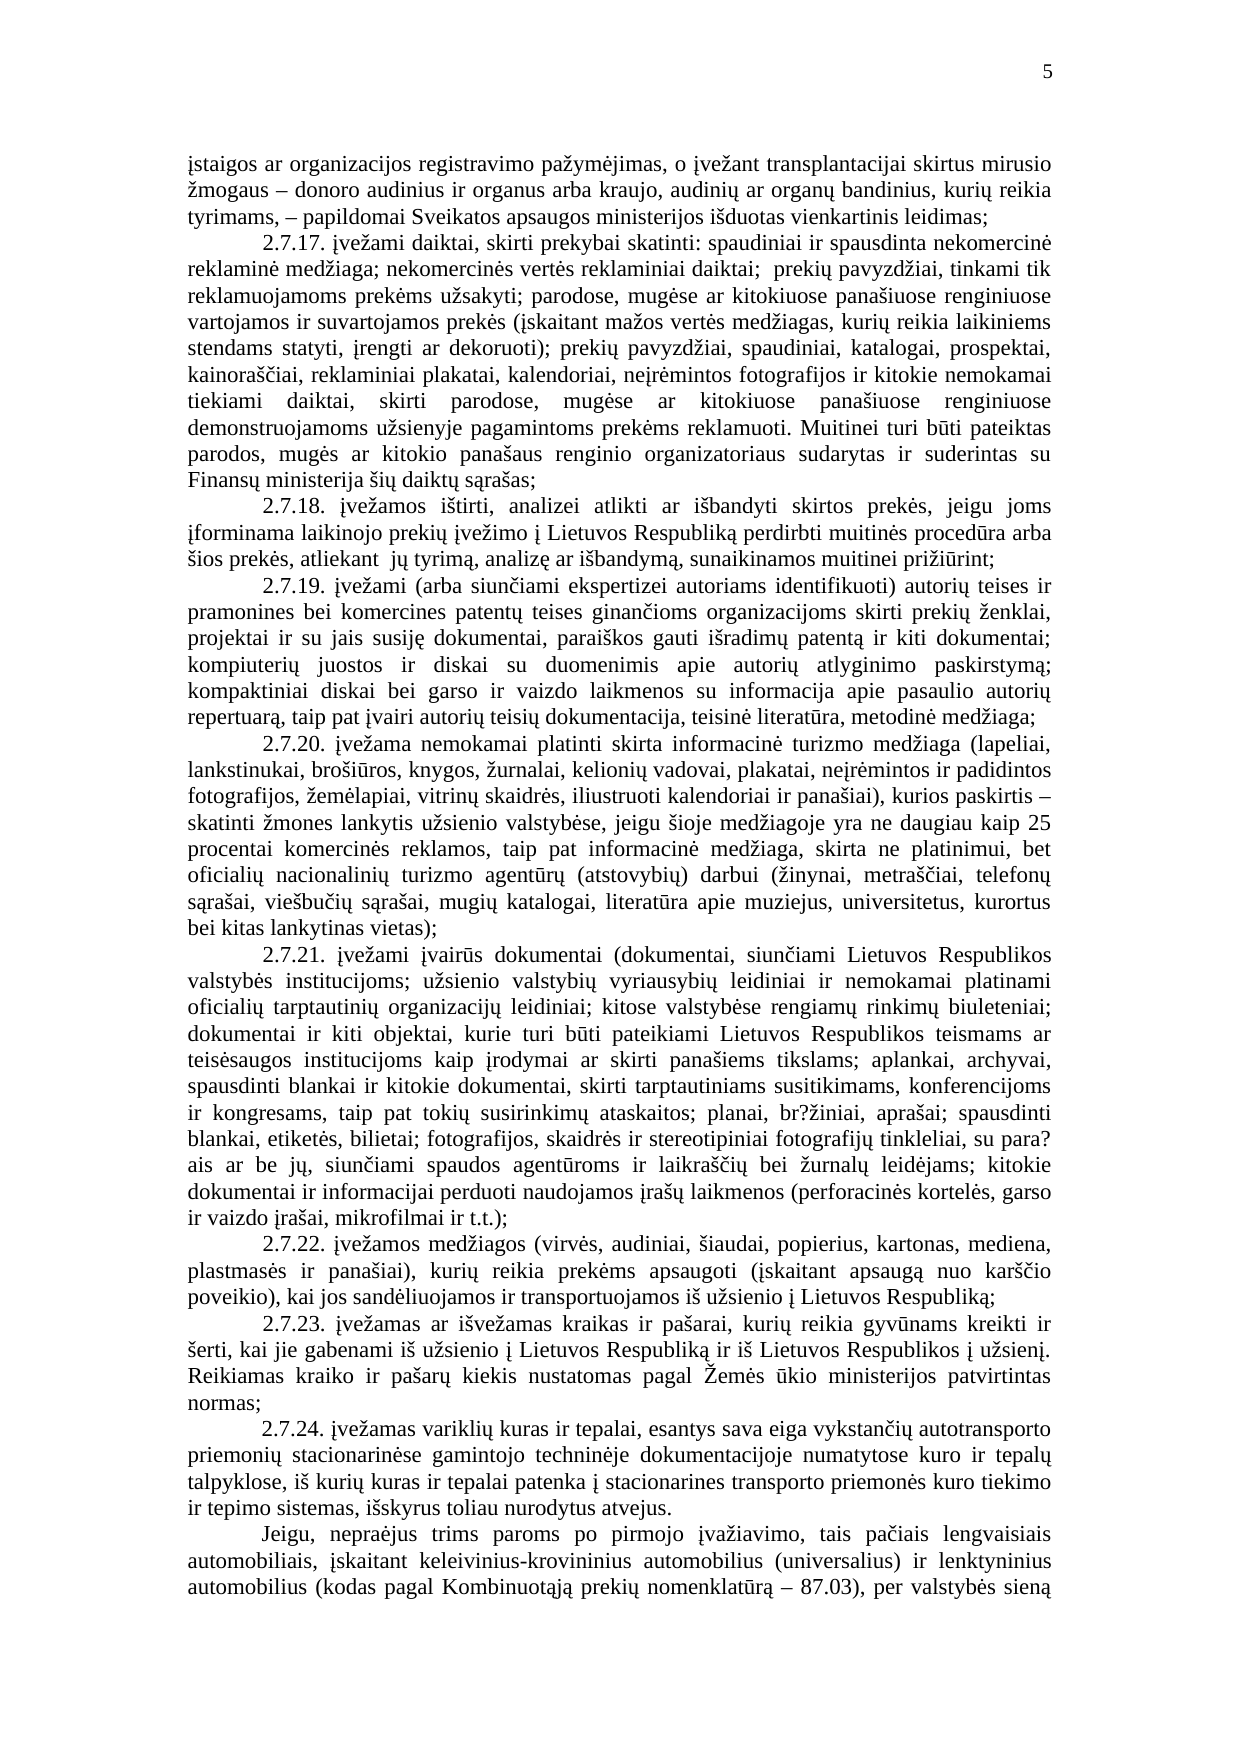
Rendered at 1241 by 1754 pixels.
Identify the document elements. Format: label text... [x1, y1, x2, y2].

text 2.7.21. įvežami įvairūs dokumentai (dokumentai, siunčiami Lietuvos Respublikos valstybės institucijoms; užsienio valstybių vyriausybių leidiniai ir nemokamai platinami oficialių tarptautinių organizacijų leidiniai; kitose valstybėse rengiamų rinkimų biuleteniai; dokumentai ir kiti objektai, kurie turi būti pateikiami Lietuvos Respublikos teismams ar teisėsaugos institucijoms kaip įrodymai ar skirti panašiems tikslams; aplankai, archyvai, spausdinti blankai ir kitokie dokumentai, skirti tarptautiniams susitikimams, konferencijoms ir kongresams, taip pat tokių susirinkimų ataskaitos; planai, br?žiniai, aprašai; spausdinti blankai, etiketės, bilietai; fotografijos, skaidrės ir stereotipiniai fotografijų tinkleliai, su para?ais ar be jų, siunčiami spaudos agentūroms ir laikraščių bei žurnalų leidėjams; kitokie dokumentai ir informacijai perduoti naudojamos įrašų laikmenos (perforacinės kortelės, garso ir vaizdo įrašai, mikrofilmai ir t.t.); [187, 941, 1053, 1231]
text 2.7.17. įvežami daiktai, skirti prekybai skatinti: spaudiniai ir spausdinta nekomercinė reklaminė medžiaga; nekomercinės vertės reklaminiai daiktai; prekių pavyzdžiai, tinkami tik reklamuojamoms prekėms užsakyti; parodose, mugėse ar kitokiuose panašiuose renginiuose vartojamos ir suvartojamos prekės (įskaitant mažos vertės medžiagas, kurių reikia laikiniems stendams statyti, įrengti ar dekoruoti); prekių pavyzdžiai, spaudiniai, katalogai, prospektai, kainoraščiai, reklaminiai plakatai, kalendoriai, neįrėmintos fotografijos ir kitokie nemokamai tiekiami daiktai, skirti parodose, mugėse ar kitokiuose panašiuose renginiuose demonstruojamoms užsienyje pagamintoms prekėms reklamuoti. Muitinei turi būti pateiktas parodos, mugės ar kitokio panašaus renginio organizatoriaus sudarytas ir suderintas su Finansų ministerija šių daiktų sąrašas; [187, 229, 1053, 493]
text 2.7.23. įvežamas ar išvežamas kraikas ir pašarai, kurių reikia gyvūnams kreikti ir šerti, kai jie gabenami iš užsienio į Lietuvos Respubliką ir iš Lietuvos Respublikos į užsienį. Reikiamas kraiko ir pašarų kiekis nustatomas pagal Žemės ūkio ministerijos patvirtintas normas; [187, 1309, 1053, 1415]
text 2.7.20. įvežama nemokamai platinti skirta informacinė turizmo medžiaga (lapeliai, lankstinukai, brošiūros, knygos, žurnalai, kelionių vadovai, plakatai, neįrėmintos ir padidintos fotografijos, žemėlapiai, vitrinų skaidrės, iliustruoti kalendoriai ir panašiai), kurios paskirtis – skatinti žmones lankytis užsienio valstybėse, jeigu šioje medžiagoje yra ne daugiau kaip 25 procentai komercinės reklamos, taip pat informacinė medžiaga, skirta ne platinimui, bet oficialių nacionalinių turizmo agentūrų (atstovybių) darbui (žinynai, metraščiai, telefonų sąrašai, viešbučių sąrašai, mugių katalogai, literatūra apie muziejus, universitetus, kurortus bei kitas lankytinas vietas); [187, 730, 1053, 941]
text 2.7.18. įvežamos ištirti, analizei atlikti ar išbandyti skirtos prekės, jeigu joms įforminama laikinojo prekių įvežimo į Lietuvos Respubliką perdirbti muitinės procedūra arba šios prekės, atliekant jų tyrimą, analizę ar išbandymą, sunaikinamos muitinei prižiūrint; [187, 493, 1053, 572]
text Jeigu, nepraėjus trims paroms po pirmojo įvažiavimo, tais pačiais lengvaisiais automobiliais, įskaitant keleivinius-krovininius automobilius (universalius) ir lenktyninius automobilius (kodas pagal Kombinuotąją prekių nomenklatūrą – 87.03), per valstybės sieną [187, 1520, 1053, 1599]
text 2.7.22. įvežamos medžiagos (virvės, audiniai, šiaudai, popierius, kartonas, mediena, plastmasės ir panašiai), kurių reikia prekėms apsaugoti (įskaitant apsaugą nuo karščio poveikio), kai jos sandėliuojamos ir transportuojamos iš užsienio į Lietuvos Respubliką; [187, 1231, 1053, 1309]
text įstaigos ar organizacijos registravimo pažymėjimas, o įvežant transplantacijai skirtus mirusio žmogaus – donoro audinius ir organus arba kraujo, audinių ar organų bandinius, kurių reikia tyrimams, – papildomai Sveikatos apsaugos ministerijos išduotas vienkartinis leidimas; [187, 150, 1053, 229]
text 2.7.19. įvežami (arba siunčiami ekspertizei autoriams identifikuoti) autorių teises ir pramonines bei komercines patentų teises ginančioms organizacijoms skirti prekių ženklai, projektai ir su jais susiję dokumentai, paraiškos gauti išradimų patentą ir kiti dokumentai; kompiuterių juostos ir diskai su duomenimis apie autorių atlyginimo paskirstymą; kompaktiniai diskai bei garso ir vaizdo laikmenos su informacija apie pasaulio autorių repertuarą, taip pat įvairi autorių teisių dokumentacija, teisinė literatūra, metodinė medžiaga; [187, 572, 1053, 730]
text 2.7.24. įvežamas variklių kuras ir tepalai, esantys sava eiga vykstančių autotransporto priemonių stacionarinėse gamintojo techninėje dokumentacijoje numatytose kuro ir tepalų talpyklose, iš kurių kuras ir tepalai patenka į stacionarines transporto priemonės kuro tiekimo ir tepimo sistemas, išskyrus toliau nurodytus atvejus. [187, 1415, 1053, 1520]
